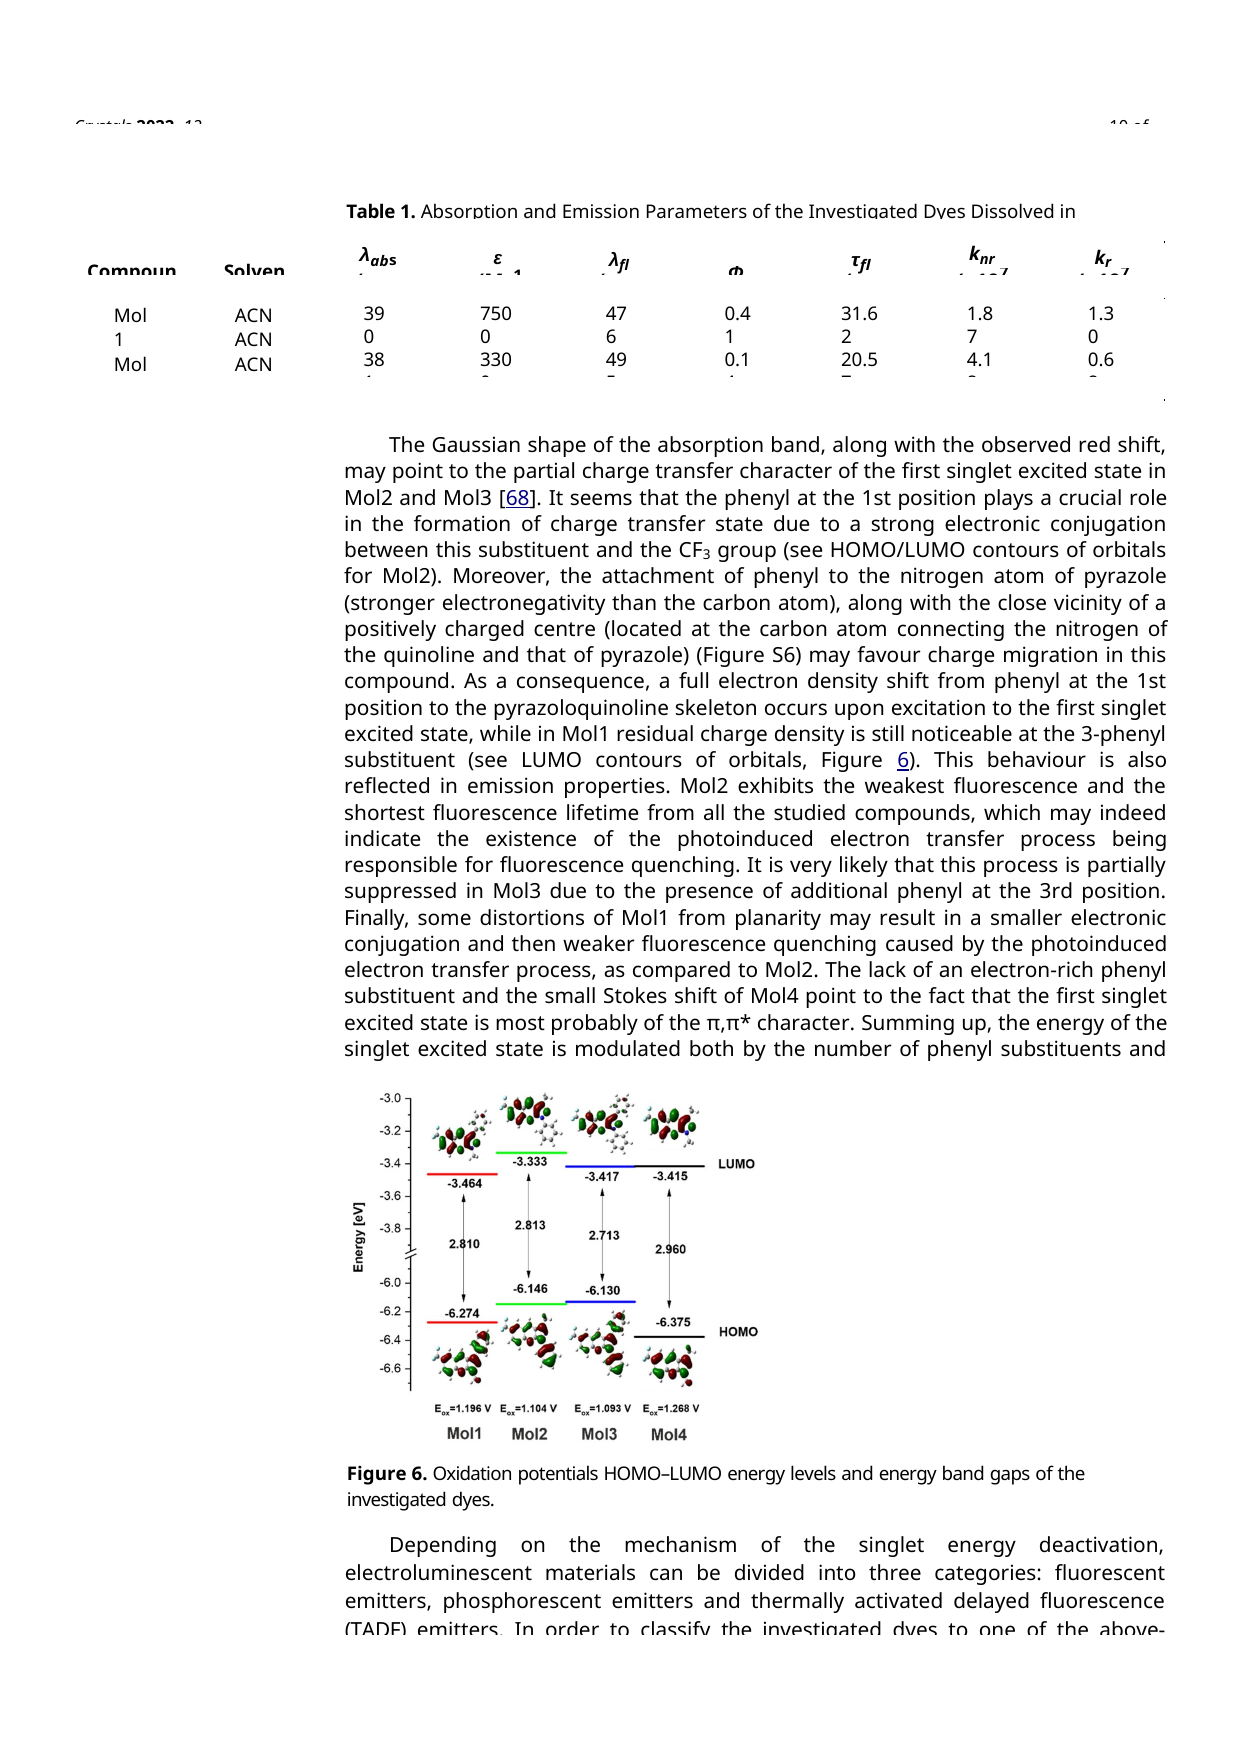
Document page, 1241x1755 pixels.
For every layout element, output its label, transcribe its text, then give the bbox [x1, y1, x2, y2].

text 0.68 [1088, 348, 1122, 377]
text (×107 s−1) [1059, 269, 1126, 275]
text 0.41 [724, 302, 759, 348]
text ε [447, 248, 549, 268]
text 0.14 [724, 348, 759, 377]
text (ns) [845, 271, 879, 275]
text λfl [608, 248, 641, 271]
text 7500 [480, 302, 519, 348]
text 1.30 [1088, 302, 1122, 348]
text Crystals 2022, 12, 434 [74, 115, 228, 124]
text Compound [87, 258, 185, 275]
text (M−1 cm−1) [447, 268, 552, 275]
text (×107 s−1) [938, 300, 964, 308]
text knr [938, 247, 1027, 269]
text (×107 s−1) [938, 269, 1005, 275]
text (nm) [599, 271, 641, 275]
text 476 [606, 302, 636, 348]
text (×107 s−1) [1001, 300, 1027, 308]
text 1.87 [967, 302, 1001, 348]
text τfl [851, 248, 879, 271]
text (nm) [357, 271, 399, 275]
text 31.62 [841, 302, 885, 348]
text kr [1059, 247, 1148, 269]
text 495 [606, 348, 636, 377]
text Φfl [728, 260, 754, 275]
text 10 of 20 [1109, 115, 1167, 138]
text 3300 [480, 348, 519, 377]
text Figure 6. Oxidation potentials HOMO–LUMO energy levels and energy band gaps of the investigated dyes. [347, 1461, 1167, 1512]
text Table 1. Absorption and Emission Parameters of the Investigated Dyes Dissolved in Acetonitrile. [346, 198, 1148, 219]
text Depending on the mechanism of the singlet energy deactivation, electroluminescent materials can be divided into three categories: fluorescent emitters, phosphorescent emitters and thermally activated delayed fluorescence (TADF) emitters. In order to classify the investigated dyes to one of the above-mentioned groups, low-temperature phosphorescence measurements were performed. [344, 1530, 1165, 1634]
text (×107 s−1) [1122, 300, 1148, 308]
text 381 [363, 348, 393, 377]
text 20.57 [841, 348, 885, 377]
text 390 [363, 302, 393, 348]
text (×107 s−1) [1059, 300, 1086, 308]
text 4.18 [967, 348, 1001, 377]
text ACN ACN ACN ACN [234, 302, 278, 377]
text λabs [359, 248, 399, 271]
text Mol1 Mol2 Mol3 Mol4 [114, 302, 157, 377]
text Solvent [223, 258, 291, 275]
picture [351, 1091, 760, 1443]
text The Gaussian shape of the absorption band, along with the observed red shift, may point to the partial charge transfer character of the first singlet excited state in Mol2 and Mol3 [68]. It seems that the phenyl at the 1st position plays a crucial role in the formation of charge transfer state due to a strong electronic conjugation between this substituent and the CF3 group (see HOMO/LUMO contours of orbitals for Mol2). Moreover, the attachment of phenyl to the nitrogen atom of pyrazole (stronger electronegativity than the carbon atom), along with the close vicinity of a positively charged centre (located at the carbon atom connecting the nitrogen of the quinoline and that of pyrazole) (Figure S6) may favour charge migration in this compound. As a consequence, a full electron density shift from phenyl at the 1st position to the pyrazoloquinoline skeleton occurs upon excitation to the first singlet excited state, while in Mol1 residual charge density is still noticeable at the 3-phenyl substituent (see LUMO contours of orbitals, Figure 6). This behaviour is also reflected in emission properties. Mol2 exhibits the weakest fluorescence and the shortest fluorescence lifetime from all the studied compounds, which may indeed indicate the existence of the photoinduced electron transfer process being responsible for fluorescence quenching. It is very likely that this process is partially suppressed in Mol3 due to the presence of additional phenyl at the 3rd position. Finally, some distortions of Mol1 from planarity may result in a smaller electronic conjugation and then weaker fluorescence quenching caused by the photoinduced electron transfer process, as compared to Mol2. The lack of an electron-rich phenyl substituent and the small Stokes shift of Mol4 point to the fact that the first singlet excited state is most probably of the π,π* character. Summing up, the energy of the singlet excited state is modulated both by the number of phenyl substituents and their location. In addition, the character of the singlet excited state changes from 1(π,π*) to 1CT with the presence of the phenyl group. [344, 432, 1167, 1062]
